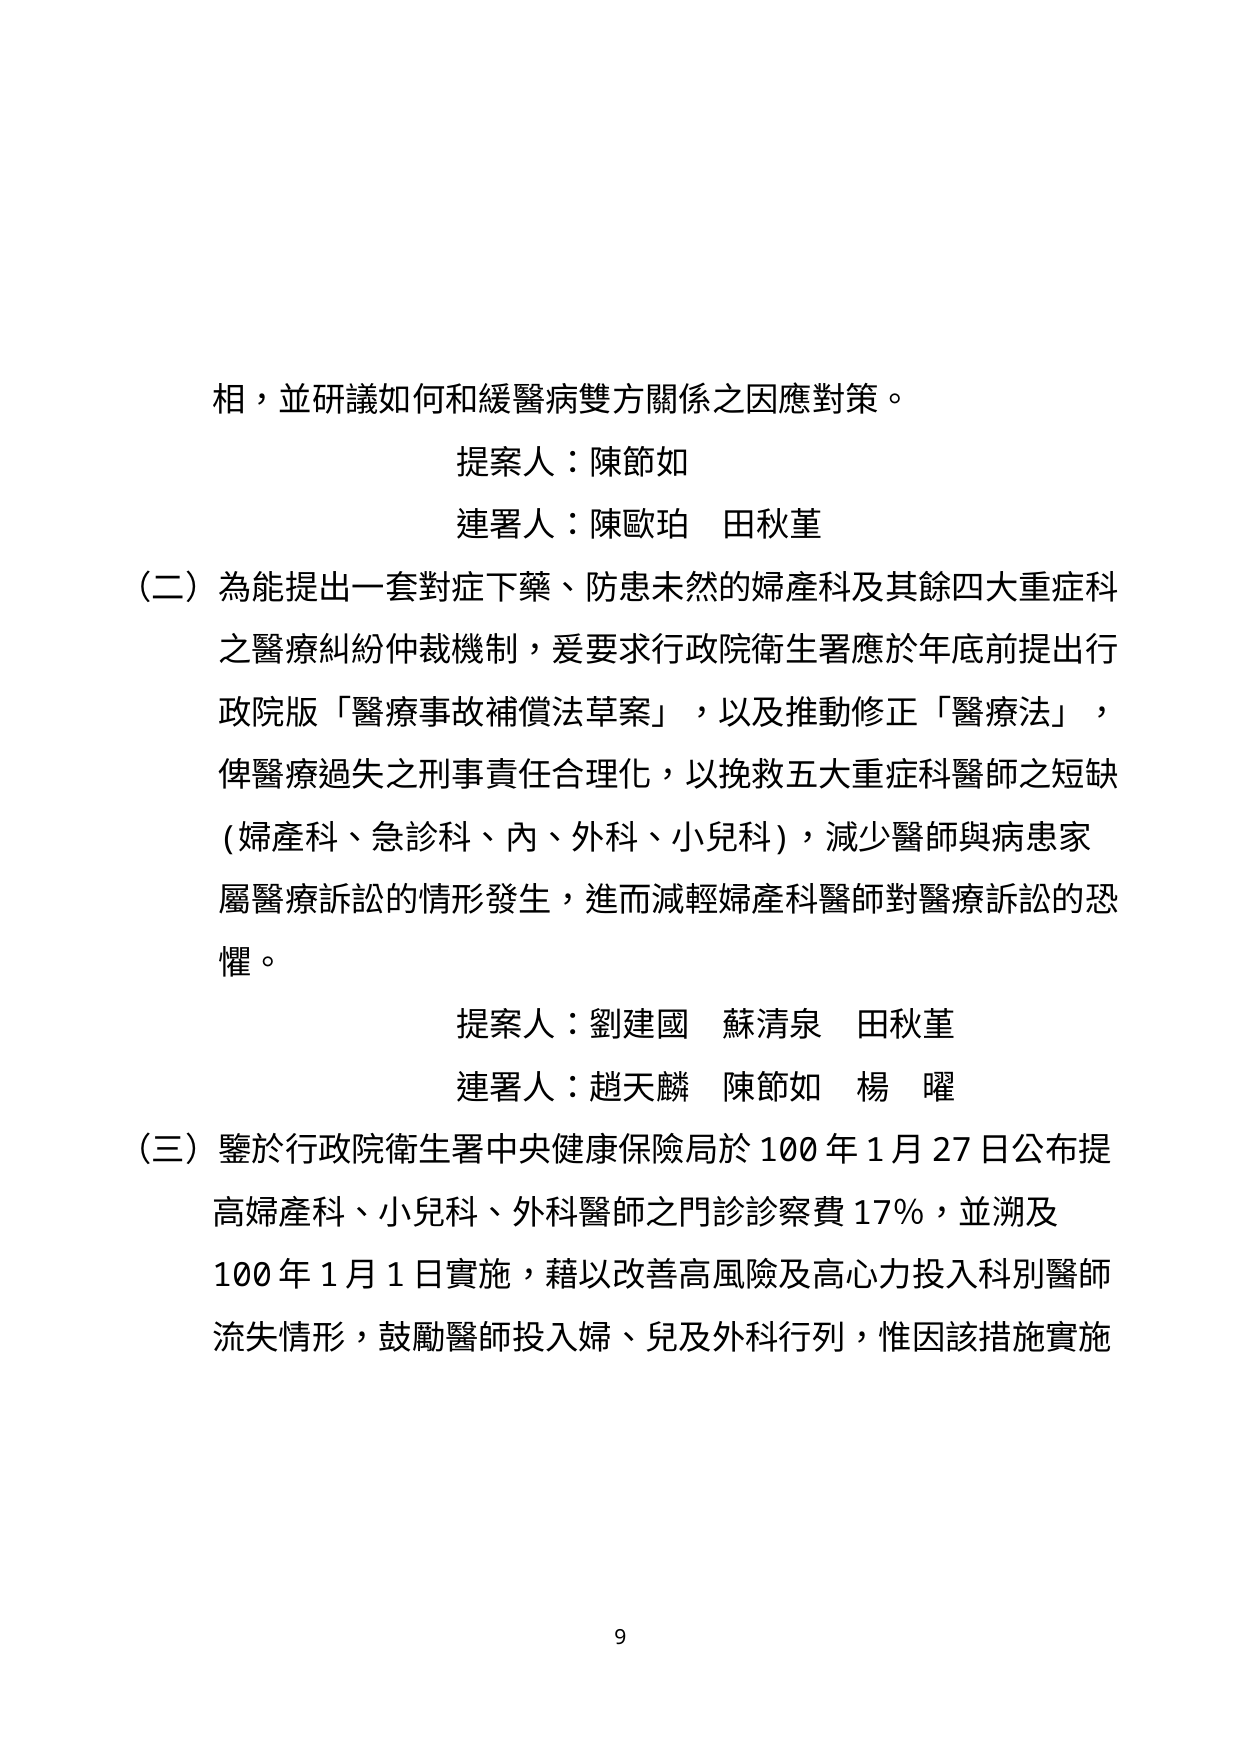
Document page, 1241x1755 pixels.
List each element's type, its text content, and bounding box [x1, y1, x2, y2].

text （三）鑒於行政院衛生署中央健康保險局於100年1月27日公布提高婦產科、小兒科、外科醫師之門診診察費17％，並溯及100年1月1日實施，藉以改善高風險及高心力投入科別醫師流失情形，鼓勵醫師投入婦、兒及外科行列，惟因該措施實施 [118, 1106, 1122, 1356]
text 提案人：陳節如 [456, 418, 1122, 481]
text 連署人：陳歐珀 田秋堇 [456, 481, 1122, 543]
text （一）2012年行政院衛生署試辦之「生育事故救濟補償試辦計畫」係為對生產過程中，因未能預期情況下，不幸死亡的產婦給予補償。然而，該計畫乃以一定金額獎勵以和解方式處理生產糾紛之醫療院所，民眾必須透過醫院並檢附醫院與當事人之事故處理協議書影本等資料方能申請，此與行政院衛生署規劃「醫事爭議處理及醫事事故救濟法草案」之直接救助病人精神不符，恐有變相補助醫院的和解金、強迫受害婦女及家屬接受醫院和解之虞，未能真正保障受害婦女及家屬權益。為避免醫病關係惡化，行政院衛生署應本著「以病人為中心」之理念，除該補償方案之外，更應建立相關配套措施，以釐清醫療事故事實真相，並研議如何和緩醫病雙方關係之因應對策。 [118, 356, 1122, 418]
text 提案人：劉建國 蘇清泉 田秋堇 [456, 981, 1122, 1043]
text 連署人：趙天麟 陳節如 楊 曜 [456, 1043, 1122, 1106]
text （二）為能提出一套對症下藥、防患未然的婦產科及其餘四大重症科之醫療糾紛仲裁機制，爰要求行政院衛生署應於年底前提出行政院版「醫療事故補償法草案」，以及推動修正「醫療法」，俾醫療過失之刑事責任合理化，以挽救五大重症科醫師之短缺(婦產科、急診科、內、外科、小兒科)，減少醫師與病患家屬醫療訴訟的情形發生，進而減輕婦產科醫師對醫療訴訟的恐懼。 [118, 543, 1122, 981]
